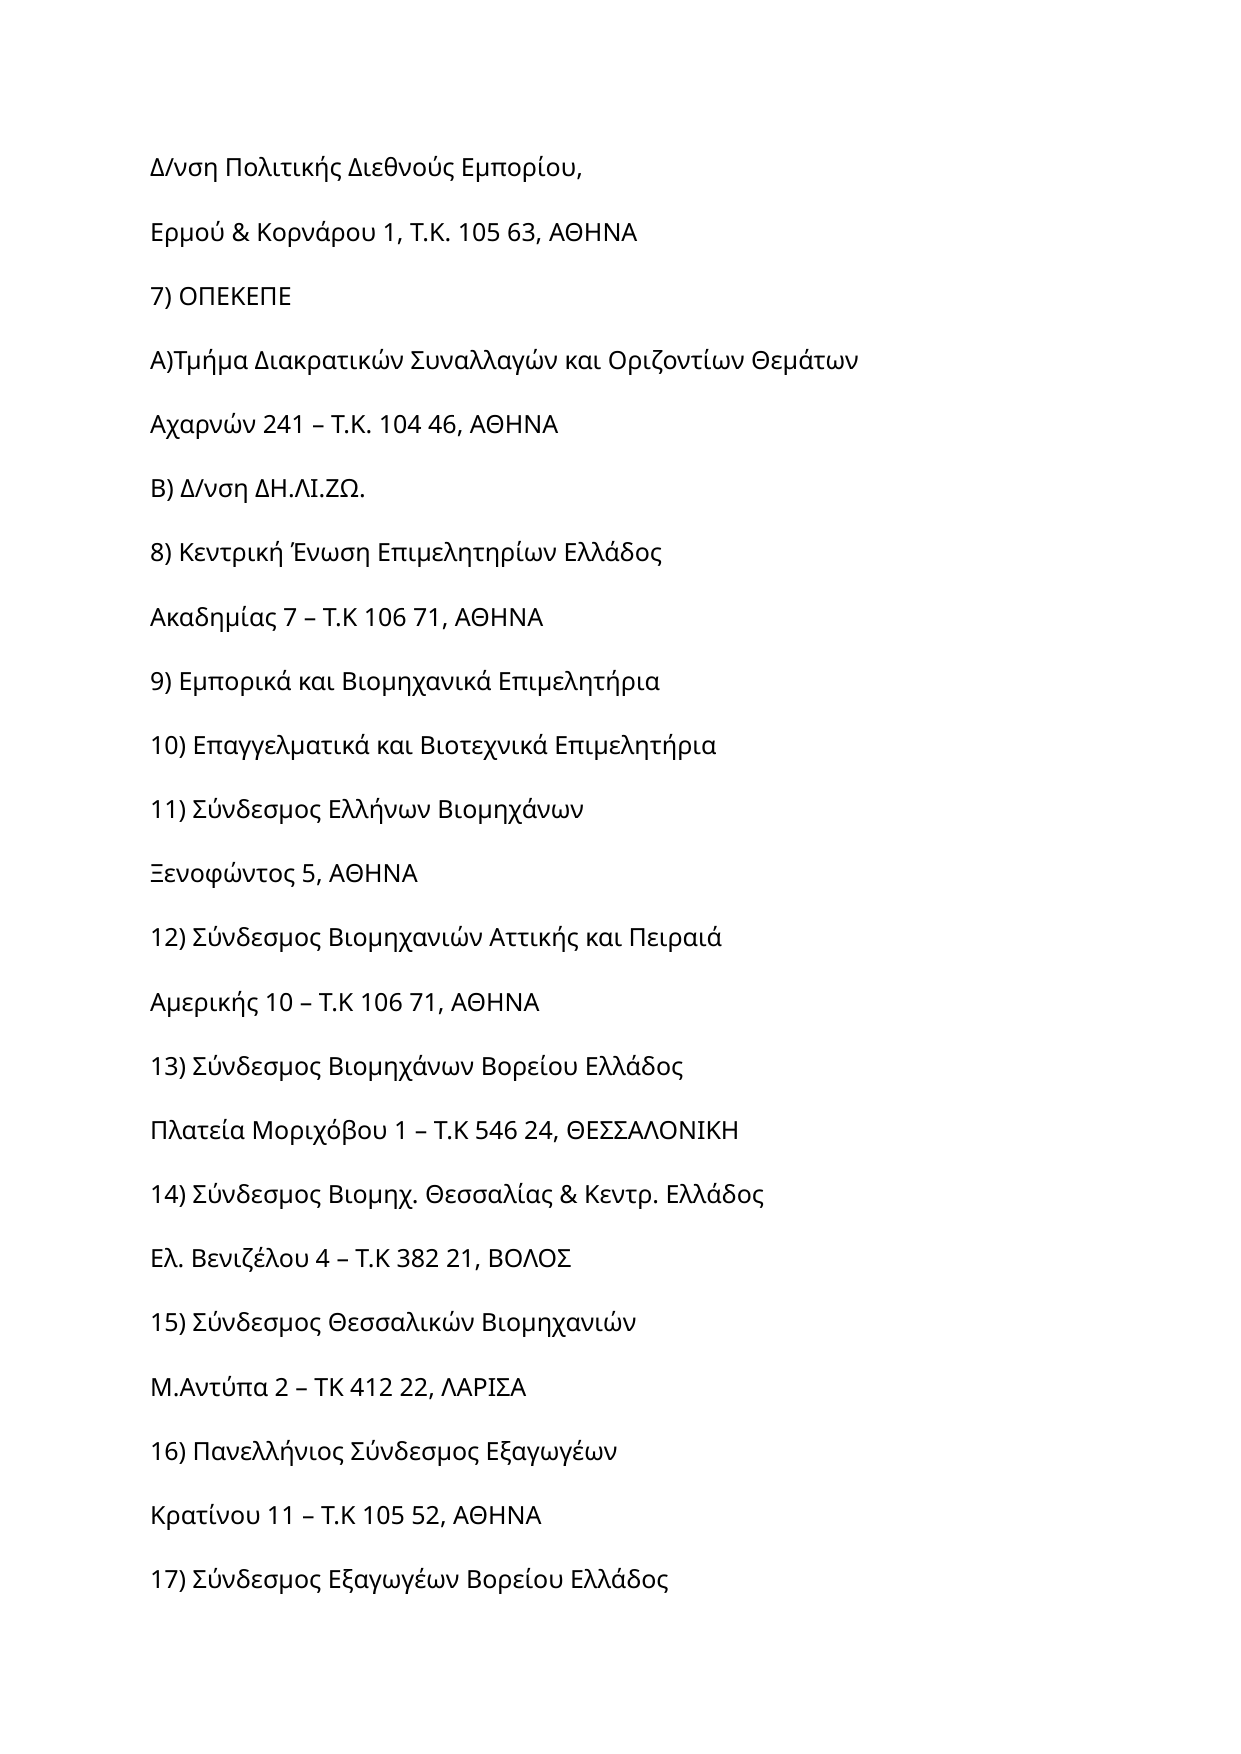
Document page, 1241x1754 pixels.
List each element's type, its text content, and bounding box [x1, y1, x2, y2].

text Αμερικής 10 – Τ.Κ 106 71, ΑΘΗΝΑ [150, 984, 1090, 1018]
text Πλατεία Μοριχόβου 1 – Τ.Κ 546 24, ΘΕΣΣΑΛΟΝΙΚΗ [150, 1112, 1090, 1147]
text 14) Σύνδεσμος Βιομηχ. Θεσσαλίας & Κεντρ. Ελλάδος [150, 1177, 1090, 1211]
text 10) Επαγγελματικά και Βιοτεχνικά Επιμελητήρια [150, 727, 1090, 762]
text Ξενοφώντος 5, ΑΘΗΝΑ [150, 856, 1090, 890]
text Ερμού & Κορνάρου 1, Τ.Κ. 105 63, ΑΘΗΝΑ [150, 214, 1090, 248]
text Ακαδημίας 7 – T.K 106 71, ΑΘΗΝΑ [150, 599, 1090, 633]
text 17) Σύνδεσμος Εξαγωγέων Βορείου Ελλάδος [150, 1562, 1090, 1596]
text Μ.Αντύπα 2 – ΤΚ 412 22, ΛΑΡΙΣΑ [150, 1369, 1090, 1403]
text Α)Τμήμα Διακρατικών Συναλλαγών και Οριζοντίων Θεμάτων [150, 342, 1090, 377]
text 11) Σύνδεσμος Ελλήνων Βιομηχάνων [150, 792, 1090, 826]
text 7) ΟΠΕΚΕΠΕ [150, 278, 1090, 312]
text 8) Κεντρική Ένωση Επιμελητηρίων Ελλάδος [150, 535, 1090, 569]
text 9) Εμπορικά και Βιομηχανικά Επιμελητήρια [150, 663, 1090, 697]
text Ελ. Βενιζέλου 4 – Τ.Κ 382 21, ΒΟΛΟΣ [150, 1241, 1090, 1275]
text Β) Δ/νση ΔΗ.ΛΙ.ΖΩ. [150, 471, 1090, 505]
text Αχαρνών 241 – Τ.Κ. 104 46, ΑΘΗΝΑ [150, 407, 1090, 441]
text 16) Πανελλήνιος Σύνδεσμος Εξαγωγέων [150, 1433, 1090, 1467]
text Κρατίνου 11 – Τ.Κ 105 52, ΑΘΗΝΑ [150, 1497, 1090, 1532]
text 13) Σύνδεσμος Βιομηχάνων Βορείου Ελλάδος [150, 1048, 1090, 1082]
text 12) Σύνδεσμος Βιομηχανιών Αττικής και Πειραιά [150, 920, 1090, 954]
text Δ/νση Πολιτικής Διεθνούς Εμπορίου, [150, 150, 1090, 184]
text 15) Σύνδεσμος Θεσσαλικών Βιομηχανιών [150, 1305, 1090, 1339]
